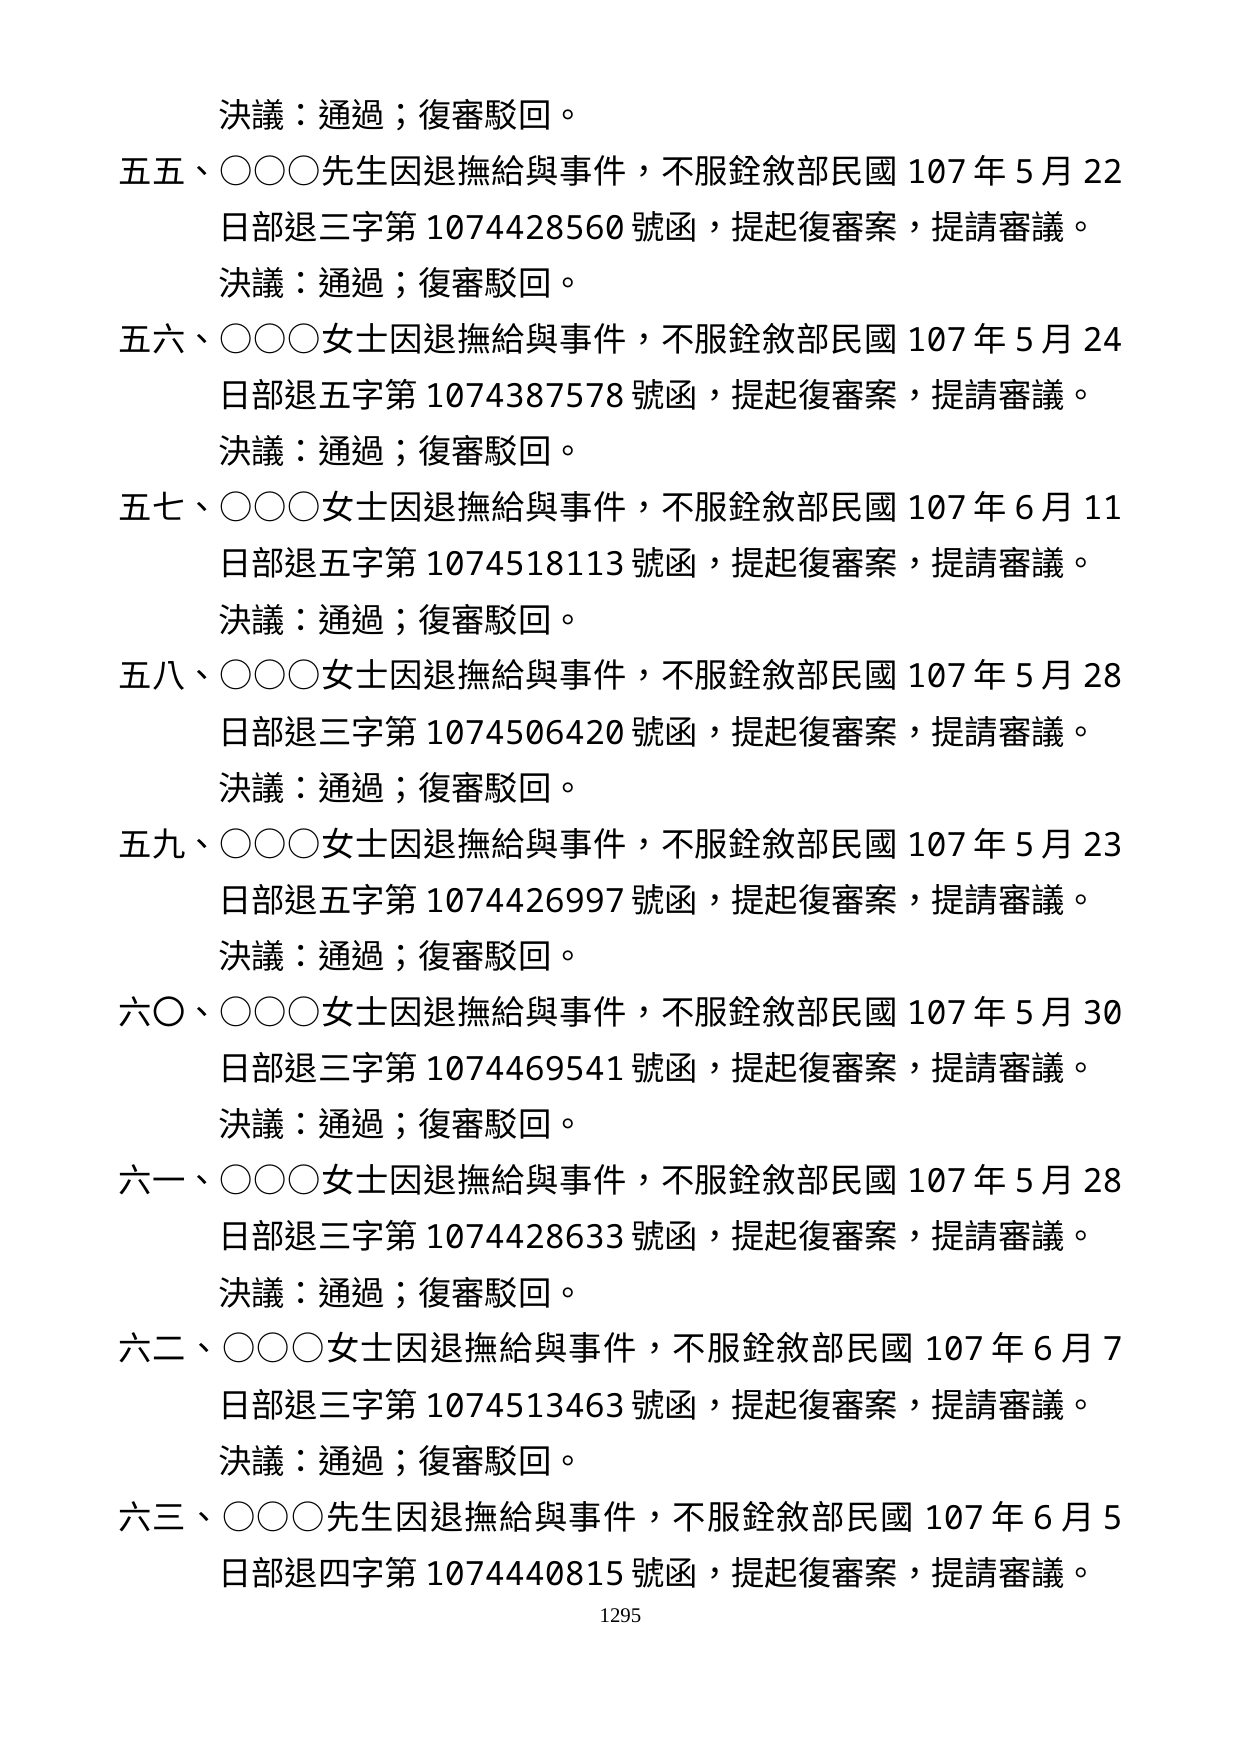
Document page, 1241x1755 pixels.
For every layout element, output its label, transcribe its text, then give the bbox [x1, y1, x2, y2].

text 決議：通過；復審駁回。 [218, 1266, 1122, 1314]
text 五八、○○○女士因退撫給與事件，不服銓敘部民國107年5月28日部退三字第1074506420號函，提起復審案，提請審議。 [118, 649, 1122, 754]
text 決議：通過；復審駁回。 [218, 89, 1122, 137]
text 六一、○○○女士因退撫給與事件，不服銓敘部民國107年5月28日部退三字第1074428633號函，提起復審案，提請審議。 [118, 1154, 1122, 1258]
text 決議：通過；復審駁回。 [218, 1098, 1122, 1146]
text 決議：通過；復審駁回。 [218, 762, 1122, 810]
text 決議：通過；復審駁回。 [218, 593, 1122, 642]
text 六〇、○○○女士因退撫給與事件，不服銓敘部民國107年5月30日部退三字第1074469541號函，提起復審案，提請審議。 [118, 986, 1122, 1090]
text 五九、○○○女士因退撫給與事件，不服銓敘部民國107年5月23日部退五字第1074426997號函，提起復審案，提請審議。 [118, 817, 1122, 922]
text 六三、○○○先生因退撫給與事件，不服銓敘部民國107年6月5日部退四字第1074440815號函，提起復審案，提請審議。 [118, 1490, 1122, 1595]
text 六二、○○○女士因退撫給與事件，不服銓敘部民國107年6月7日部退三字第1074513463號函，提起復審案，提請審議。 [118, 1322, 1122, 1427]
text 決議：通過；復審駁回。 [218, 257, 1122, 305]
text 決議：通過；復審駁回。 [218, 425, 1122, 473]
text 決議：通過；復審駁回。 [218, 930, 1122, 978]
text 決議：通過；復審駁回。 [218, 1434, 1122, 1483]
text 五六、○○○女士因退撫給與事件，不服銓敘部民國107年5月24日部退五字第1074387578號函，提起復審案，提請審議。 [118, 313, 1122, 417]
text 五七、○○○女士因退撫給與事件，不服銓敘部民國107年6月11日部退五字第1074518113號函，提起復審案，提請審議。 [118, 481, 1122, 586]
text 五五、○○○先生因退撫給與事件，不服銓敘部民國107年5月22日部退三字第1074428560號函，提起復審案，提請審議。 [118, 144, 1122, 249]
